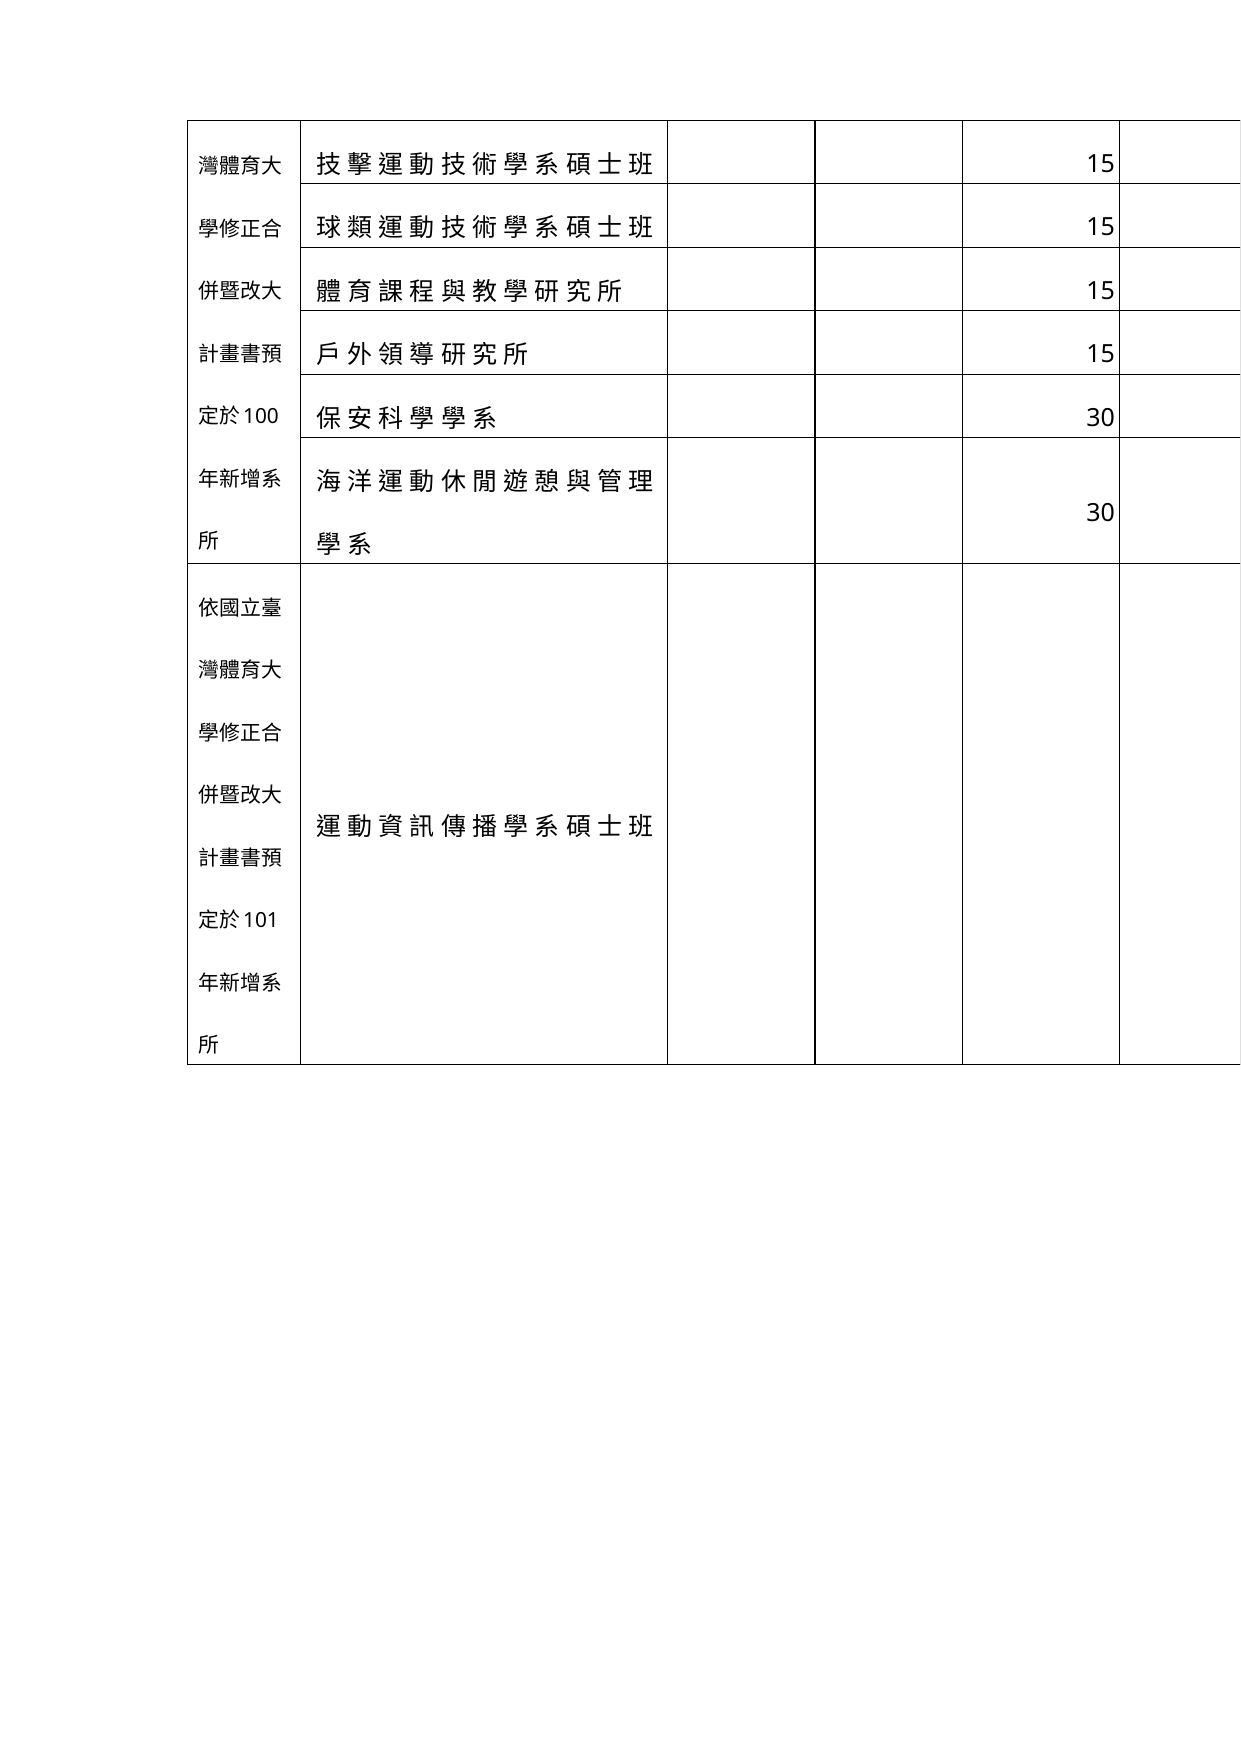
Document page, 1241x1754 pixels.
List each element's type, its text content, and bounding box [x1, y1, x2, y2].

table_cell 保安科學學系 [301, 375, 667, 437]
table_cell 海洋運動休閒遊憩與管理學系 [301, 438, 667, 563]
table_cell 15 [963, 121, 1119, 183]
table_cell [816, 184, 962, 247]
table_cell 30 [1120, 121, 1240, 183]
table_cell 15 [1120, 564, 1240, 1064]
table_cell 15 [963, 184, 1119, 247]
table_cell 30 [1120, 184, 1240, 247]
table_cell [816, 375, 962, 437]
table_cell [668, 311, 814, 374]
table_cell 15 [963, 311, 1119, 374]
table_cell 30 [1120, 311, 1240, 374]
table_cell [668, 121, 814, 183]
table_cell 球類運動技術學系碩士班 [301, 184, 667, 247]
table_cell [816, 311, 962, 374]
table_cell 30 [1120, 248, 1240, 310]
table_cell 30 [963, 438, 1119, 563]
table_cell 運動資訊傳播學系碩士班 [301, 564, 667, 1064]
table_cell [816, 121, 962, 183]
table_cell [668, 184, 814, 247]
table_cell 60 [1120, 438, 1240, 563]
table_cell [668, 248, 814, 310]
table_cell 30 [963, 375, 1119, 437]
table_cell [668, 564, 814, 1064]
table_cell 依國立臺灣體育大學修正合併暨改大計畫書預定於101年新增系所 [188, 564, 300, 1064]
table_cell [816, 564, 962, 1064]
table_cell [816, 248, 962, 310]
table_cell [963, 564, 1119, 1064]
table_cell 技擊運動技術學系碩士班 [301, 121, 667, 183]
table_cell 60 [1120, 375, 1240, 437]
table_cell 體育課程與教學研究所 [301, 248, 667, 310]
table_cell 灣體育大學修正合併暨改大計畫書預定於100年新增系所 [188, 121, 300, 563]
table_cell 15 [963, 248, 1119, 310]
table_cell [668, 375, 814, 437]
table_cell [668, 438, 814, 563]
table_cell [816, 438, 962, 563]
table_cell 戶外領導研究所 [301, 311, 667, 374]
